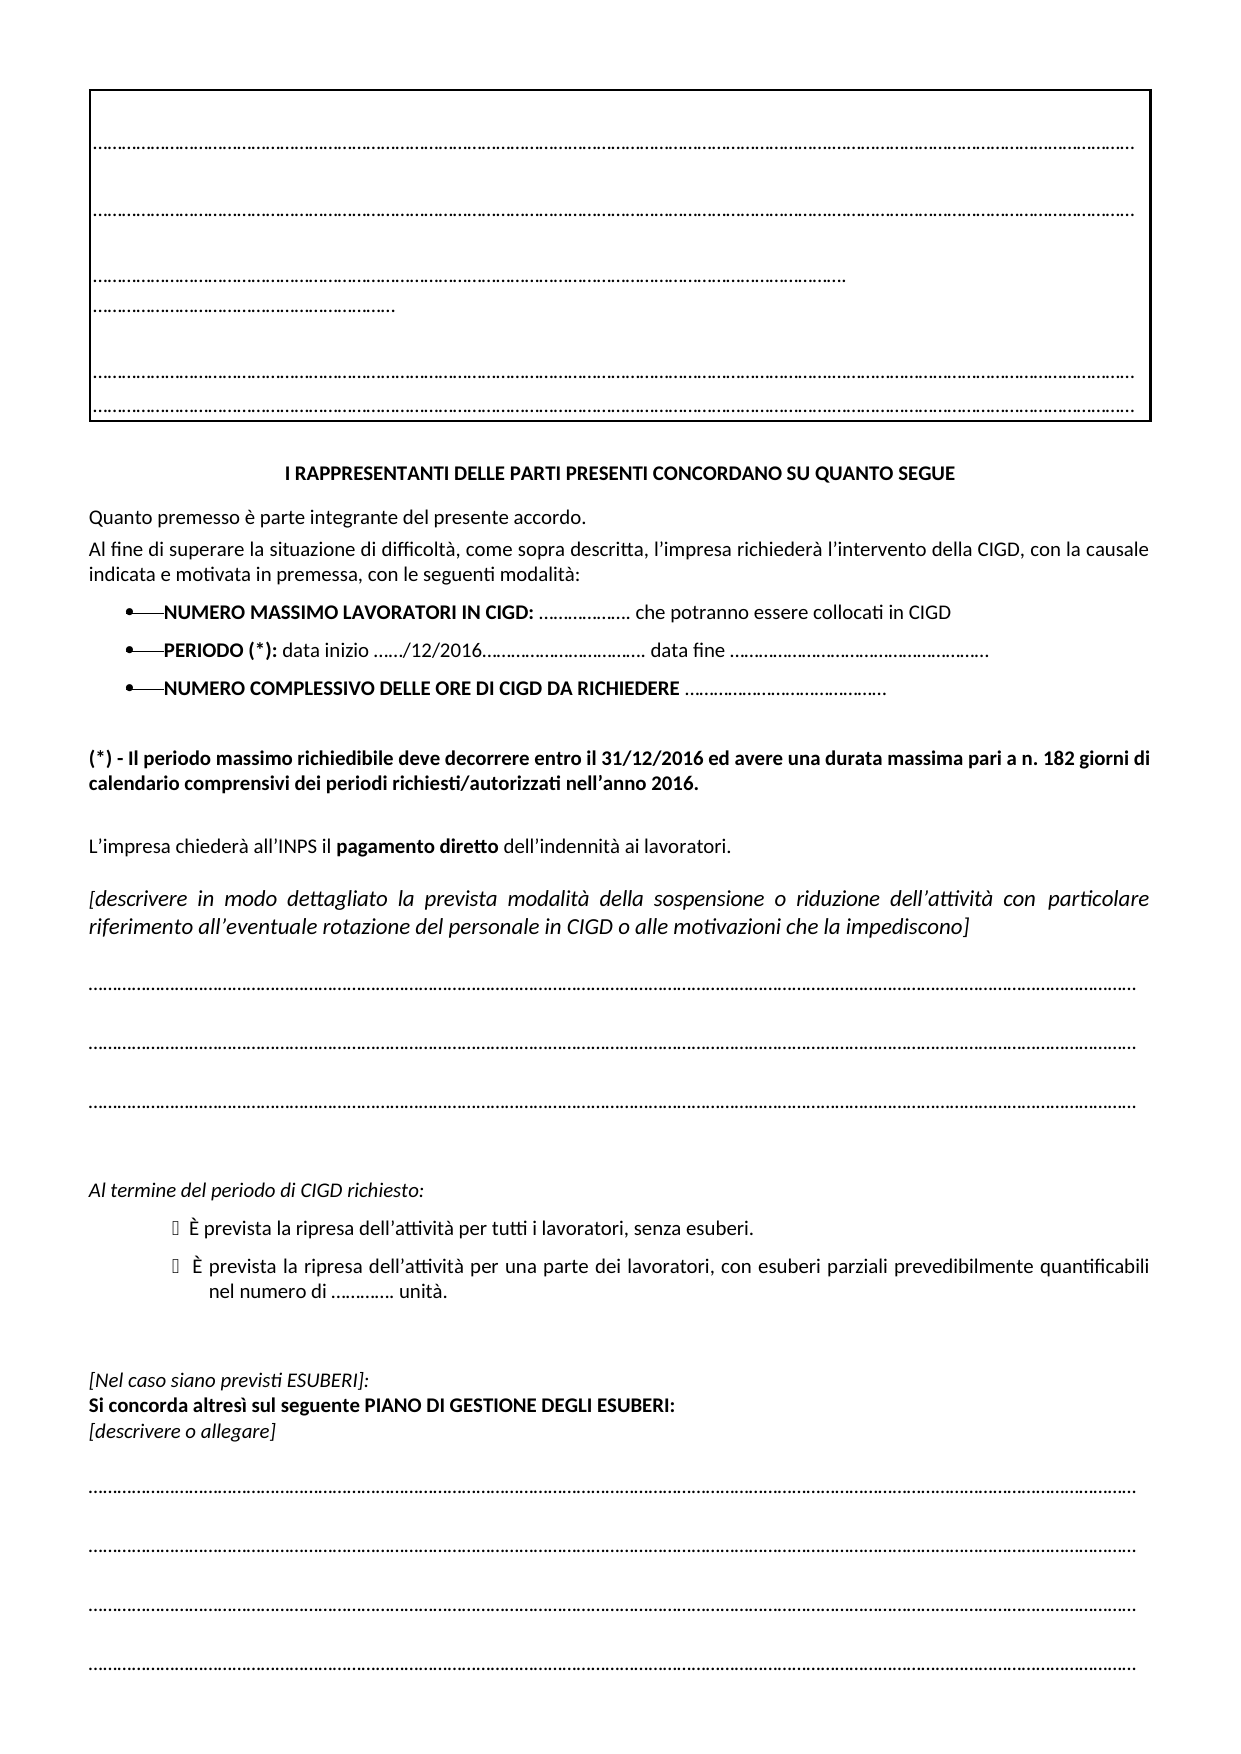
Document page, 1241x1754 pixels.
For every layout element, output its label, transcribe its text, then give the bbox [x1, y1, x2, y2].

text Al fine di superare la situazione di difficoltà, come sopra descritta, l’impresa richiederà l’intervento della CIGD, con la causale indicata e motivata in premessa, con le seguenti modalità: [89, 536, 1152, 587]
list NUMERO COMPLESSIVO DELLE ORE DI CIGD DA RICHIEDERE …………………………………… [126, 675, 1152, 701]
text ………………………………………………………………………………………………………………………………………….……………………………………………………… [91, 255, 1149, 318]
text L’impresa chiederà all’INPS il pagamento diretto dell’indennità ai lavoratori. [89, 834, 1152, 859]
text c È prevista la ripresa dell’attività per una parte dei lavoratori, con esuberi parziali prevedibilmente quantificabili nel numero di …………. unità. [172, 1253, 1152, 1304]
text [Nel caso siano previsti ESUBERI]: [89, 1367, 1152, 1393]
text ……………………………………………………………………………………………………………………………………….……………………………………………………… [91, 384, 1149, 420]
text ………………………………………………………………………………………………………………………………………………………………………………………………… [89, 1029, 1152, 1055]
text I RAPPRESENTANTI DELLE PARTI PRESENTI CONCORDANO SU QUANTO SEGUE [89, 460, 1152, 486]
text ……………………………………………………………………………………………………………………………………….……………………………………………………… [91, 351, 1149, 384]
text ………………………………………………………………………………………………………………………………………………………………………………………………… [89, 1473, 1152, 1498]
text ………………………………………………………………………………………………………………………………………………………………………………………………… [89, 1591, 1152, 1617]
text ………………………………………………………………………………………………………………………………………………………………………………………………… [89, 1651, 1152, 1676]
text ……………………………………………………………………………………………………………………………………….……………………………………………………… [91, 189, 1149, 222]
text ………………………………………………………………………………………………………………………………………………………………………………………………… [89, 970, 1152, 996]
text [descrivere o allegare] [89, 1418, 1152, 1443]
text Quanto premesso è parte integrante del presente accordo. [89, 504, 1152, 530]
text ………………………………………………………………………………………………………………………………………………………………………………………………… [89, 1532, 1152, 1558]
text c È prevista la ripresa dell’attività per tutti i lavoratori, senza esuberi. [172, 1215, 1152, 1241]
text (*) - Il periodo massimo richiedibile deve decorrere entro il 31/12/2016 ed avere una durata massima pari a n. 182 giorni di calendario comprensivi dei periodi richiesti/autorizzati nell’anno 2016. [89, 745, 1152, 796]
text [descrivere in modo dettagliato la prevista modalità della sospensione o riduzione dell’attività con particolare riferimento all’eventuale rotazione del personale in CIGD o alle motivazioni che la impediscono] [89, 884, 1152, 941]
list NUMERO MASSIMO LAVORATORI IN CIGD: ………………. che potranno essere collocati in CIGD [126, 599, 1152, 625]
text ……………………………………………………………………………………………………………………………………….……………………………………………………… [91, 122, 1149, 155]
text Al termine del periodo di CIGD richiesto: [89, 1177, 1152, 1203]
list PERIODO (*): data inizio ……/12/2016……………………………. data fine ……………………………………………… [126, 637, 1152, 663]
text ………………………………………………………………………………………………………………………………………………………………………………………………… [89, 1088, 1152, 1114]
text Si concorda altresì sul seguente PIANO DI GESTIONE DEGLI ESUBERI: [89, 1393, 1152, 1418]
